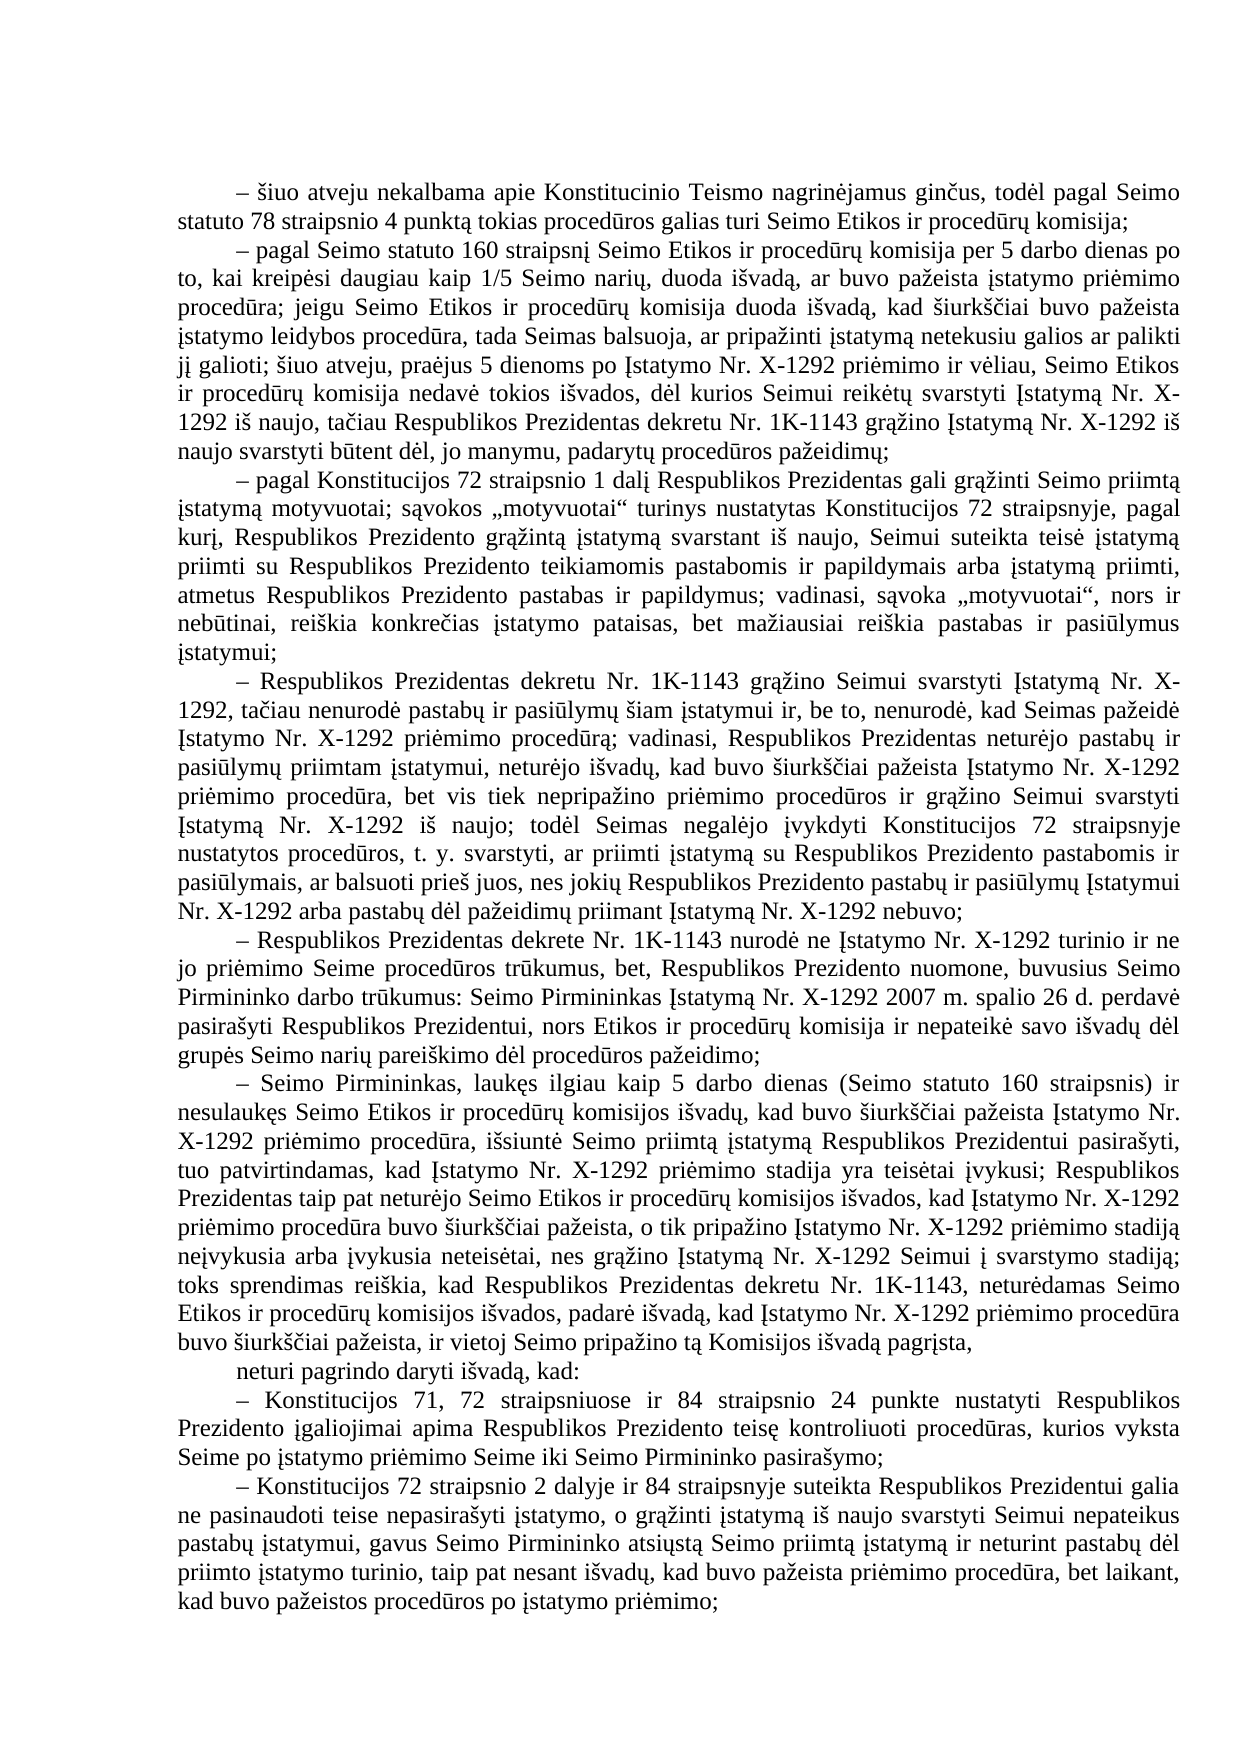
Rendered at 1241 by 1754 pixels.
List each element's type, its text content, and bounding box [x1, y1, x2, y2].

text – Konstitucijos 72 straipsnio 2 dalyje ir 84 straipsnyje suteikta Respublikos Prezidentui galia ne pasinaudoti teise nepasirašyti įstatymo, o grąžinti įstatymą iš naujo svarstyti Seimui nepateikus pastabų įstatymui, gavus Seimo Pirmininko atsiųstą Seimo priimtą įstatymą ir neturint pastabų dėl priimto įstatymo turinio, taip pat nesant išvadų, kad buvo pažeista priėmimo procedūra, bet laikant, kad buvo pažeistos procedūros po įstatymo priėmimo; [177, 1471, 1181, 1615]
text – Respublikos Prezidentas dekretu Nr. 1K-1143 grąžino Seimui svarstyti Įstatymą Nr. X-1292, tačiau nenurodė pastabų ir pasiūlymų šiam įstatymui ir, be to, nenurodė, kad Seimas pažeidė Įstatymo Nr. X-1292 priėmimo procedūrą; vadinasi, Respublikos Prezidentas neturėjo pastabų ir pasiūlymų priimtam įstatymui, neturėjo išvadų, kad buvo šiurkščiai pažeista Įstatymo Nr. X-1292 priėmimo procedūra, bet vis tiek nepripažino priėmimo procedūros ir grąžino Seimui svarstyti Įstatymą Nr. X-1292 iš naujo; todėl Seimas negalėjo įvykdyti Konstitucijos 72 straipsnyje nustatytos procedūros, t. y. svarstyti, ar priimti įstatymą su Respublikos Prezidento pastabomis ir pasiūlymais, ar balsuoti prieš juos, nes jokių Respublikos Prezidento pastabų ir pasiūlymų Įstatymui Nr. X-1292 arba pastabų dėl pažeidimų priimant Įstatymą Nr. X-1292 nebuvo; [177, 666, 1181, 925]
text – Konstitucijos 71, 72 straipsniuose ir 84 straipsnio 24 punkte nustatyti Respublikos Prezidento įgaliojimai apima Respublikos Prezidento teisę kontroliuoti procedūras, kurios vyksta Seime po įstatymo priėmimo Seime iki Seimo Pirmininko pasirašymo; [177, 1385, 1181, 1471]
text – šiuo atveju nekalbama apie Konstitucinio Teismo nagrinėjamus ginčus, todėl pagal Seimo statuto 78 straipsnio 4 punktą tokias procedūros galias turi Seimo Etikos ir procedūrų komisija; [177, 177, 1181, 235]
text – Seimo Pirmininkas, laukęs ilgiau kaip 5 darbo dienas (Seimo statuto 160 straipsnis) ir nesulaukęs Seimo Etikos ir procedūrų komisijos išvadų, kad buvo šiurkščiai pažeista Įstatymo Nr. X-1292 priėmimo procedūra, išsiuntė Seimo priimtą įstatymą Respublikos Prezidentui pasirašyti, tuo patvirtindamas, kad Įstatymo Nr. X-1292 priėmimo stadija yra teisėtai įvykusi; Respublikos Prezidentas taip pat neturėjo Seimo Etikos ir procedūrų komisijos išvados, kad Įstatymo Nr. X-1292 priėmimo procedūra buvo šiurkščiai pažeista, o tik pripažino Įstatymo Nr. X-1292 priėmimo stadiją neįvykusia arba įvykusia neteisėtai, nes grąžino Įstatymą Nr. X-1292 Seimui į svarstymo stadiją; toks sprendimas reiškia, kad Respublikos Prezidentas dekretu Nr. 1K-1143, neturėdamas Seimo Etikos ir procedūrų komisijos išvados, padarė išvadą, kad Įstatymo Nr. X-1292 priėmimo procedūra buvo šiurkščiai pažeista, ir vietoj Seimo pripažino tą Komisijos išvadą pagrįsta, [177, 1068, 1181, 1356]
text – pagal Seimo statuto 160 straipsnį Seimo Etikos ir procedūrų komisija per 5 darbo dienas po to, kai kreipėsi daugiau kaip 1/5 Seimo narių, duoda išvadą, ar buvo pažeista įstatymo priėmimo procedūra; jeigu Seimo Etikos ir procedūrų komisija duoda išvadą, kad šiurkščiai buvo pažeista įstatymo leidybos procedūra, tada Seimas balsuoja, ar pripažinti įstatymą netekusiu galios ar palikti jį galioti; šiuo atveju, praėjus 5 dienoms po Įstatymo Nr. X-1292 priėmimo ir vėliau, Seimo Etikos ir procedūrų komisija nedavė tokios išvados, dėl kurios Seimui reikėtų svarstyti Įstatymą Nr. X-1292 iš naujo, tačiau Respublikos Prezidentas dekretu Nr. 1K-1143 grąžino Įstatymą Nr. X-1292 iš naujo svarstyti būtent dėl, jo manymu, padarytų procedūros pažeidimų; [177, 235, 1181, 465]
text neturi pagrindo daryti išvadą, kad: [177, 1356, 1181, 1385]
text – pagal Konstitucijos 72 straipsnio 1 dalį Respublikos Prezidentas gali grąžinti Seimo priimtą įstatymą motyvuotai; sąvokos „motyvuotai“ turinys nustatytas Konstitucijos 72 straipsnyje, pagal kurį, Respublikos Prezidento grąžintą įstatymą svarstant iš naujo, Seimui suteikta teisė įstatymą priimti su Respublikos Prezidento teikiamomis pastabomis ir papildymais arba įstatymą priimti, atmetus Respublikos Prezidento pastabas ir papildymus; vadinasi, sąvoka „motyvuotai“, nors ir nebūtinai, reiškia konkrečias įstatymo pataisas, bet mažiausiai reiškia pastabas ir pasiūlymus įstatymui; [177, 465, 1181, 666]
text – Respublikos Prezidentas dekrete Nr. 1K-1143 nurodė ne Įstatymo Nr. X-1292 turinio ir ne jo priėmimo Seime procedūros trūkumus, bet, Respublikos Prezidento nuomone, buvusius Seimo Pirmininko darbo trūkumus: Seimo Pirmininkas Įstatymą Nr. X-1292 2007 m. spalio 26 d. perdavė pasirašyti Respublikos Prezidentui, nors Etikos ir procedūrų komisija ir nepateikė savo išvadų dėl grupės Seimo narių pareiškimo dėl procedūros pažeidimo; [177, 925, 1181, 1068]
